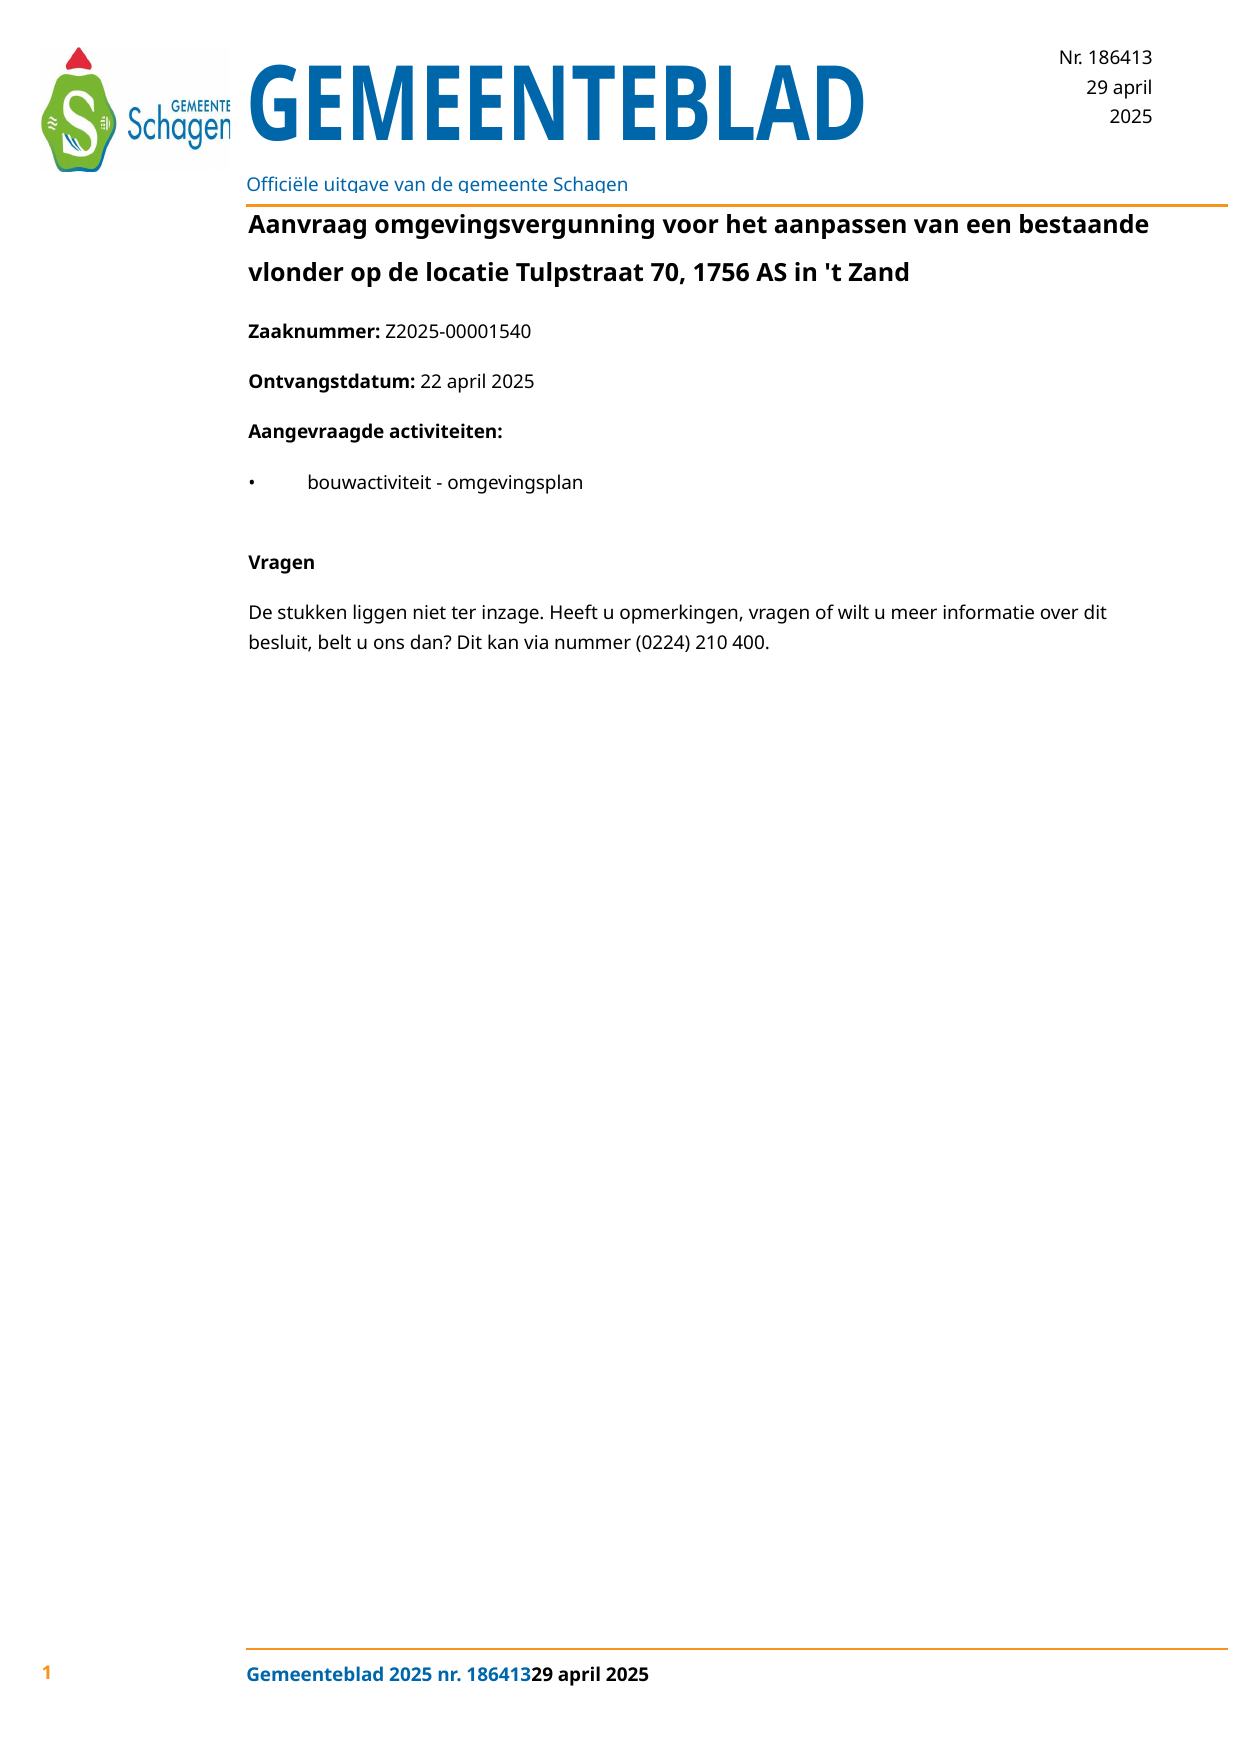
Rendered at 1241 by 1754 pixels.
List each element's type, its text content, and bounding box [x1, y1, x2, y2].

list bouwactiviteit - omgevingsplan [248, 469, 1152, 495]
picture [41, 47, 231, 172]
text Ontvangstdatum: 22 april 2025 [248, 368, 1152, 394]
text Aangevraagde activiteiten: [248, 419, 1152, 444]
text Aanvraag omgevingsvergunning voor het aanpassen van een bestaande vlonder op de locatie Tulpstraat 70, 1756 AS in 't Zand [248, 207, 1152, 288]
text Zaaknummer: Z2025-00001540 [248, 318, 1152, 344]
text Vragen [248, 549, 1152, 575]
text De stukken liggen niet ter inzage. Heeft u opmerkingen, vragen of wilt u meer informatie over dit besluit, belt u ons dan? Dit kan via nummer (0224) 210 400. [248, 599, 1152, 655]
